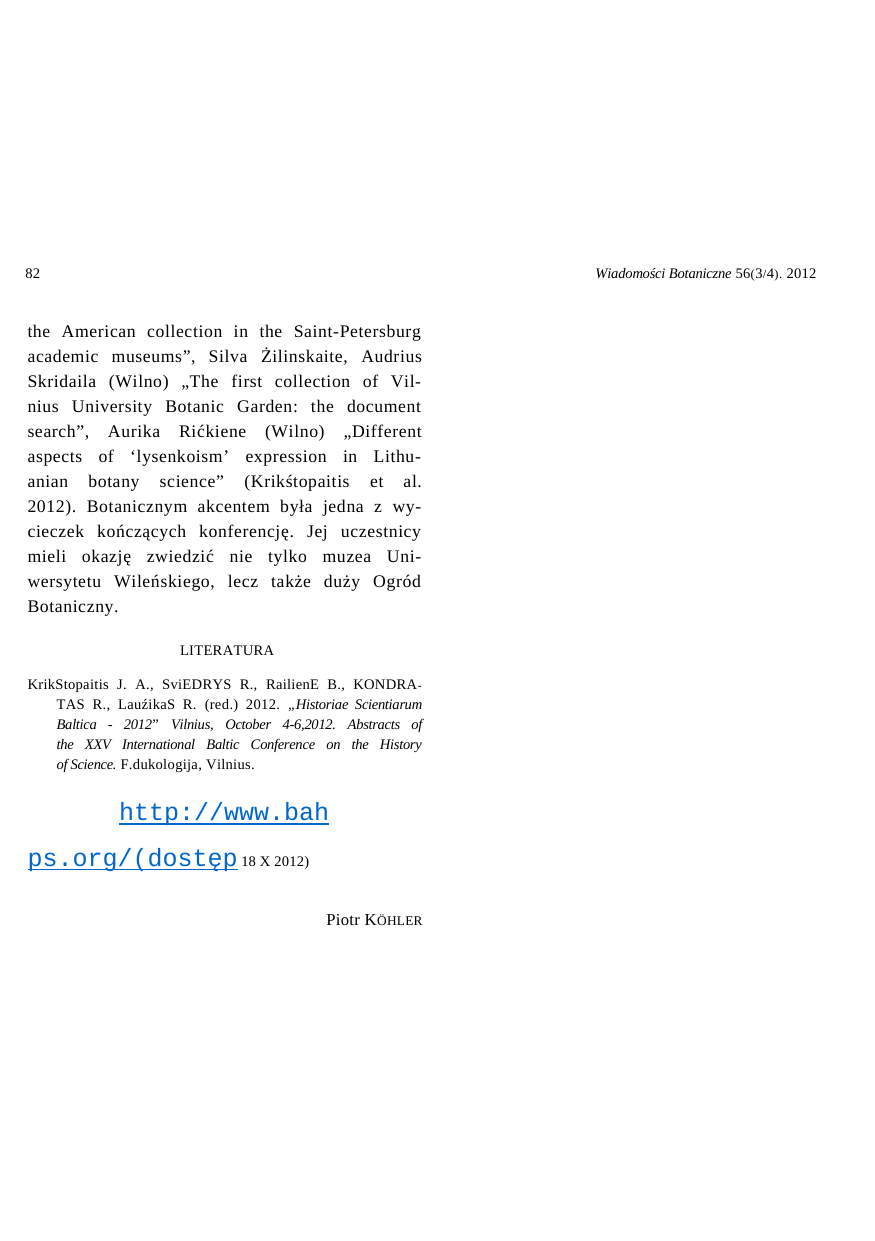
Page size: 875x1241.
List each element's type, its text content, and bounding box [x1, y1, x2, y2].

text the American collection in the Saint-Petersburg academic museums”, Silva Żilinskaite, Audrius Skridaila (Wilno) „The first collection of Vil- nius University Botanic Garden: the document search”, Aurika Rićkiene (Wilno) „Different aspects of ‘lysenkoism’ expression in Lithu- anian botany science” (Krikśtopaitis et al. 2012). Botanicznym akcentem była jedna z wy- cieczek kończących konferencję. Jej uczestnicy mieli okazję zwiedzić nie tylko muzea Uni- wersytetu Wileńskiego, lecz także duży Ogród Botaniczny. [27, 317, 422, 617]
text ŹRÓDŁA INTERNETOWE http://www.bahps.org/(dostęp 18 X 2012) [27, 784, 341, 912]
text Wiadomości Botaniczne 56(3/4). 2012 [595, 267, 816, 282]
text LITERATURA [27, 644, 427, 659]
text KrikStopaitis J. A., SviEDRYS R., RailienE B., KONDRA- TAS R., LauźikaS R. (red.) 2012. „Historiae Scientiarum Baltica - 2012” Vilnius, October 4-6,2012. Abstracts of the XXV International Baltic Conference on the History of Science. F.dukologija, Vilnius. [27, 673, 422, 773]
text Piotr Köhler [25, 912, 422, 929]
text 82 [25, 267, 40, 281]
